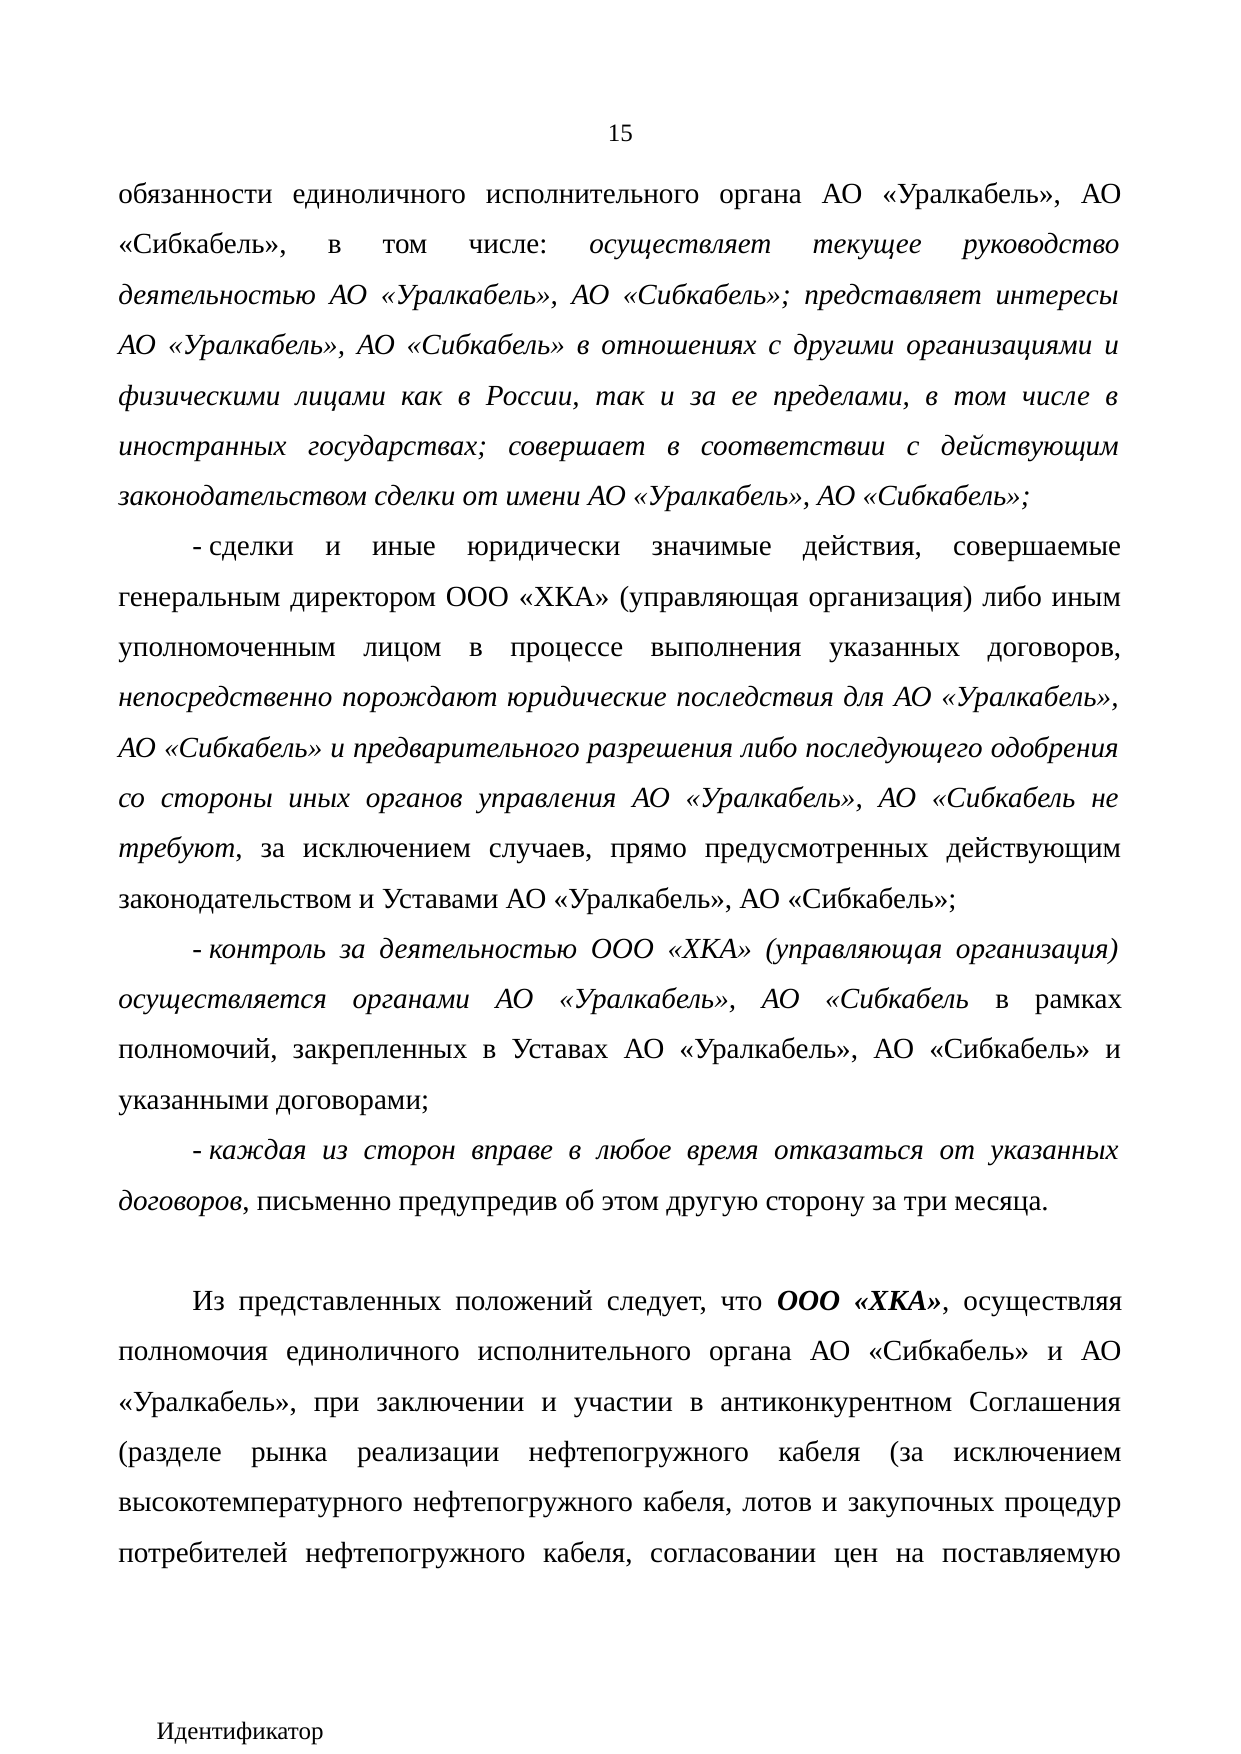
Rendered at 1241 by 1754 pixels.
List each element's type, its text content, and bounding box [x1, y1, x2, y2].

text - каждая из сторон вправе в любое время отказаться от указанных договоров, письменно предупредив об этом другую сторону за три месяца. [118, 1132, 1122, 1216]
text обязанности единоличного исполнительного органа АО «Уралкабель», АО «Сибкабель», в том числе: осуществляет текущее руководство деятельностью АО «Уралкабель», АО «Сибкабель»; представляет интересы АО «Уралкабель», АО «Сибкабель» в отношениях с другими организациями и физическими лицами как в России, так и за ее пределами, в том числе в иностранных государствах; совершает в соответствии с действующим законодательством сделки от имени АО «Уралкабель», АО «Сибкабель»; [118, 176, 1122, 512]
text - сделки и иные юридически значимые действия, совершаемые генеральным директором ООО «ХКА» (управляющая организация) либо иным уполномоченным лицом в процессе выполнения указанных договоров, непосредственно порождают юридические последствия для АО «Уралкабель», АО «Сибкабель» и предварительного разрешения либо последующего одобрения со стороны иных органов управления АО «Уралкабель», АО «Сибкабель не требуют, за исключением случаев, прямо предусмотренных действующим законодательством и Уставами АО «Уралкабель», АО «Сибкабель»; [118, 528, 1122, 914]
text - контроль за деятельностью ООО «ХКА» (управляющая организация) осуществляется органами АО «Уралкабель», АО «Сибкабель в рамках полномочий, закрепленных в Уставах АО «Уралкабель», АО «Сибкабель» и указанными договорами; [118, 931, 1122, 1116]
text Из представленных положений следует, что ООО «ХКА», осуществляя полномочия единоличного исполнительного органа АО «Сибкабель» и АО «Уралкабель», при заключении и участии в антиконкурентном Соглашения (разделе рынка реализации нефтепогружного кабеля (за исключением высокотемпературного нефтепогружного кабеля, лотов и закупочных процедур потребителей нефтепогружного кабеля, согласовании цен на поставляемую [118, 1283, 1122, 1568]
